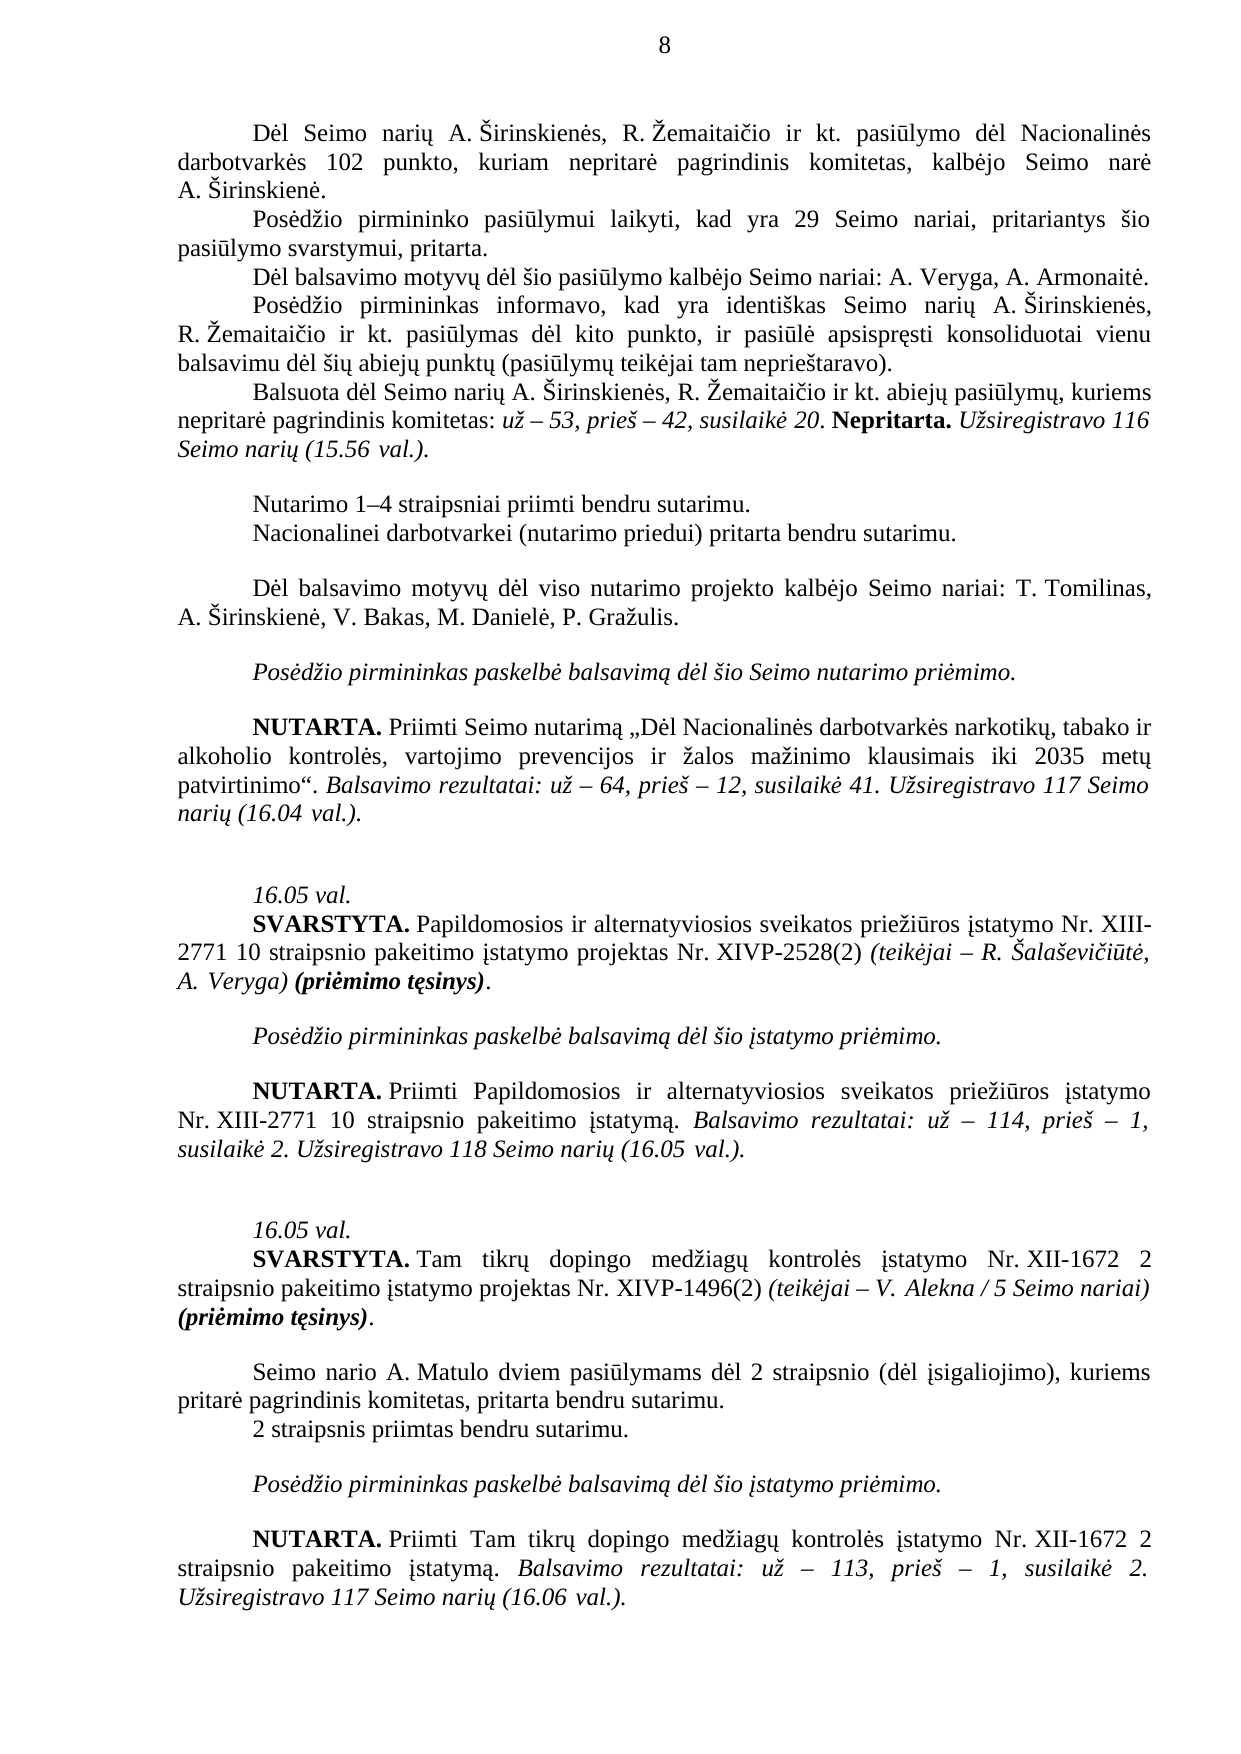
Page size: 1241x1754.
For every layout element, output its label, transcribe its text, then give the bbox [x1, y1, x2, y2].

text 16.05 val. [177, 880, 1152, 909]
text Nacionalinei darbotvarkei (nutarimo priedui) pritarta bendru sutarimu. [177, 518, 1152, 547]
text Posėdžio pirmininkas paskelbė balsavimą dėl šio įstatymo priėmimo. [177, 1469, 1152, 1498]
text Posėdžio pirmininkas paskelbė balsavimą dėl šio Seimo nutarimo priėmimo. [177, 657, 1152, 686]
text Nutarimo 1–4 straipsniai priimti bendru sutarimu. [177, 489, 1152, 518]
text Posėdžio pirmininko pasiūlymui laikyti, kad yra 29 Seimo nariai, pritariantys šio pasiūlymo svarstymui, pritarta. [177, 204, 1152, 262]
text Seimo nario A. Matulo dviem pasiūlymams dėl 2 straipsnio (dėl įsigaliojimo), kuriems pritarė pagrindinis komitetas, pritarta bendru sutarimu. [177, 1357, 1152, 1414]
text NUTARTA. Priimti Tam tikrų dopingo medžiagų kontrolės įstatymo Nr. XII-1672 2 straipsnio pakeitimo įstatymą. Balsavimo rezultatai: už – 113, prieš – 1, susilaikė 2. Užsiregistravo 117 Seimo narių (16.06 val.). [177, 1524, 1152, 1611]
text 16.05 val. [177, 1215, 1152, 1244]
text Dėl Seimo narių A. Širinskienės, R. Žemaitaičio ir kt. pasiūlymo dėl Nacionalinės darbotvarkės 102 punkto, kuriam nepritarė pagrindinis komitetas, kalbėjo Seimo narė A. Širinskienė. [177, 118, 1152, 204]
text Dėl balsavimo motyvų dėl šio pasiūlymo kalbėjo Seimo nariai: A. Veryga, A. Armonaitė. [177, 262, 1152, 291]
text Balsuota dėl Seimo narių A. Širinskienės, R. Žemaitaičio ir kt. abiejų pasiūlymų, kuriems nepritarė pagrindinis komitetas: už – 53, prieš – 42, susilaikė 20. Nepritarta. Užsiregistravo 116 Seimo narių (15.56 val.). [177, 377, 1152, 463]
text Dėl balsavimo motyvų dėl viso nutarimo projekto kalbėjo Seimo nariai: T. Tomilinas, A. Širinskienė, V. Bakas, M. Danielė, P. Gražulis. [177, 573, 1152, 631]
text SVARSTYTA. Papildomosios ir alternatyviosios sveikatos priežiūros įstatymo Nr. XIII-2771 10 straipsnio pakeitimo įstatymo projektas Nr. XIVP-2528(2) (teikėjai – R. Šalaševičiūtė, A. Veryga) (priėmimo tęsinys). [177, 909, 1152, 995]
text SVARSTYTA. Tam tikrų dopingo medžiagų kontrolės įstatymo Nr. XII-1672 2 straipsnio pakeitimo įstatymo projektas Nr. XIVP-1496(2) (teikėjai – V. Alekna / 5 Seimo nariai) (priėmimo tęsinys). [177, 1244, 1152, 1330]
text NUTARTA. Priimti Papildomosios ir alternatyviosios sveikatos priežiūros įstatymo Nr. XIII-2771 10 straipsnio pakeitimo įstatymą. Balsavimo rezultatai: už – 114, prieš – 1, susilaikė 2. Užsiregistravo 118 Seimo narių (16.05 val.). [177, 1076, 1152, 1163]
text NUTARTA. Priimti Seimo nutarimą „Dėl Nacionalinės darbotvarkės narkotikų, tabako ir alkoholio kontrolės, vartojimo prevencijos ir žalos mažinimo klausimais iki 2035 metų patvirtinimo“. Balsavimo rezultatai: už – 64, prieš – 12, susilaikė 41. Užsiregistravo 117 Seimo narių (16.04 val.). [177, 712, 1152, 827]
text Posėdžio pirmininkas paskelbė balsavimą dėl šio įstatymo priėmimo. [177, 1021, 1152, 1050]
text 2 straipsnis priimtas bendru sutarimu. [177, 1414, 1152, 1443]
text Posėdžio pirmininkas informavo, kad yra identiškas Seimo narių A. Širinskienės, R. Žemaitaičio ir kt. pasiūlymas dėl kito punkto, ir pasiūlė apsispręsti konsoliduotai vienu balsavimu dėl šių abiejų punktų (pasiūlymų teikėjai tam neprieštaravo). [177, 291, 1152, 377]
